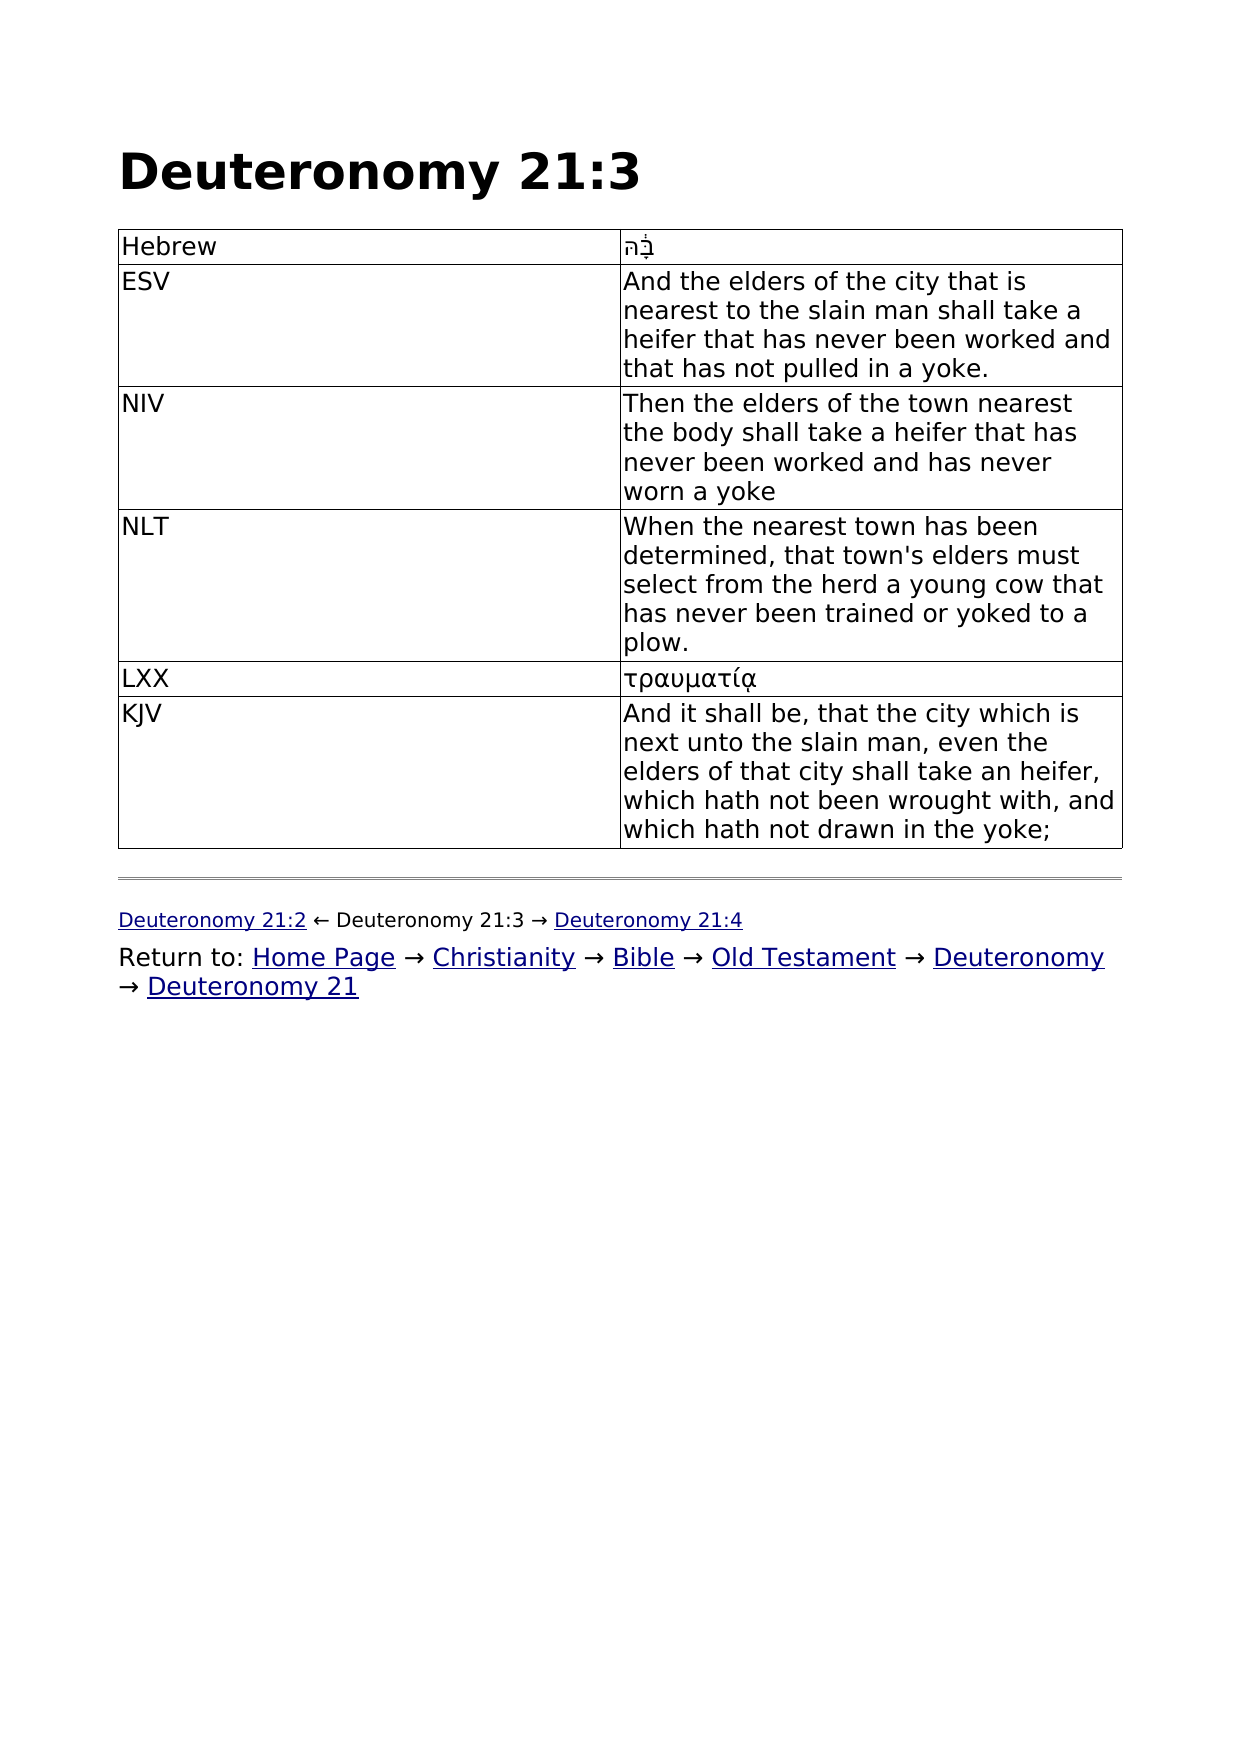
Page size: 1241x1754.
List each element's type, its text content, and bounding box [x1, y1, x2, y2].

table_cell Then the elders of the town nearest the body shall take a heifer that has never been worked and has never worn a yoke [621, 387, 1122, 509]
table_cell When the nearest town has been determined, that town's elders must select from the herd a young cow that has never been trained or yoked to a plow. [621, 510, 1122, 661]
text Return to: Home Page → Christianity → Bible → Old Testament → Deuteronomy → Deuteronomy 21 [118, 943, 1122, 1001]
table_cell And the elders of the city that is nearest to the slain man shall take a heifer that has never been worked and that has not pulled in a yoke. [621, 265, 1122, 386]
table_cell NIV [119, 387, 620, 509]
subtitle Deuteronomy 21:3 [118, 143, 1122, 201]
table_cell And it shall be, that the city which is next unto the slain man, even the elders of that city shall take an heifer, which hath not been wrought with, and which hath not drawn in the yoke; [621, 697, 1122, 848]
table_cell NLT [119, 510, 620, 661]
table_header Hebrew [119, 230, 620, 264]
table_header בָּ֔הּ [621, 230, 1122, 264]
table_cell LXX [119, 662, 620, 696]
table_cell τραυματίᾳ [621, 662, 1122, 696]
table_cell ESV [119, 265, 620, 386]
text Deuteronomy 21:2 ← Deuteronomy 21:3 → Deuteronomy 21:4 [118, 909, 1122, 943]
table_cell KJV [119, 697, 620, 848]
